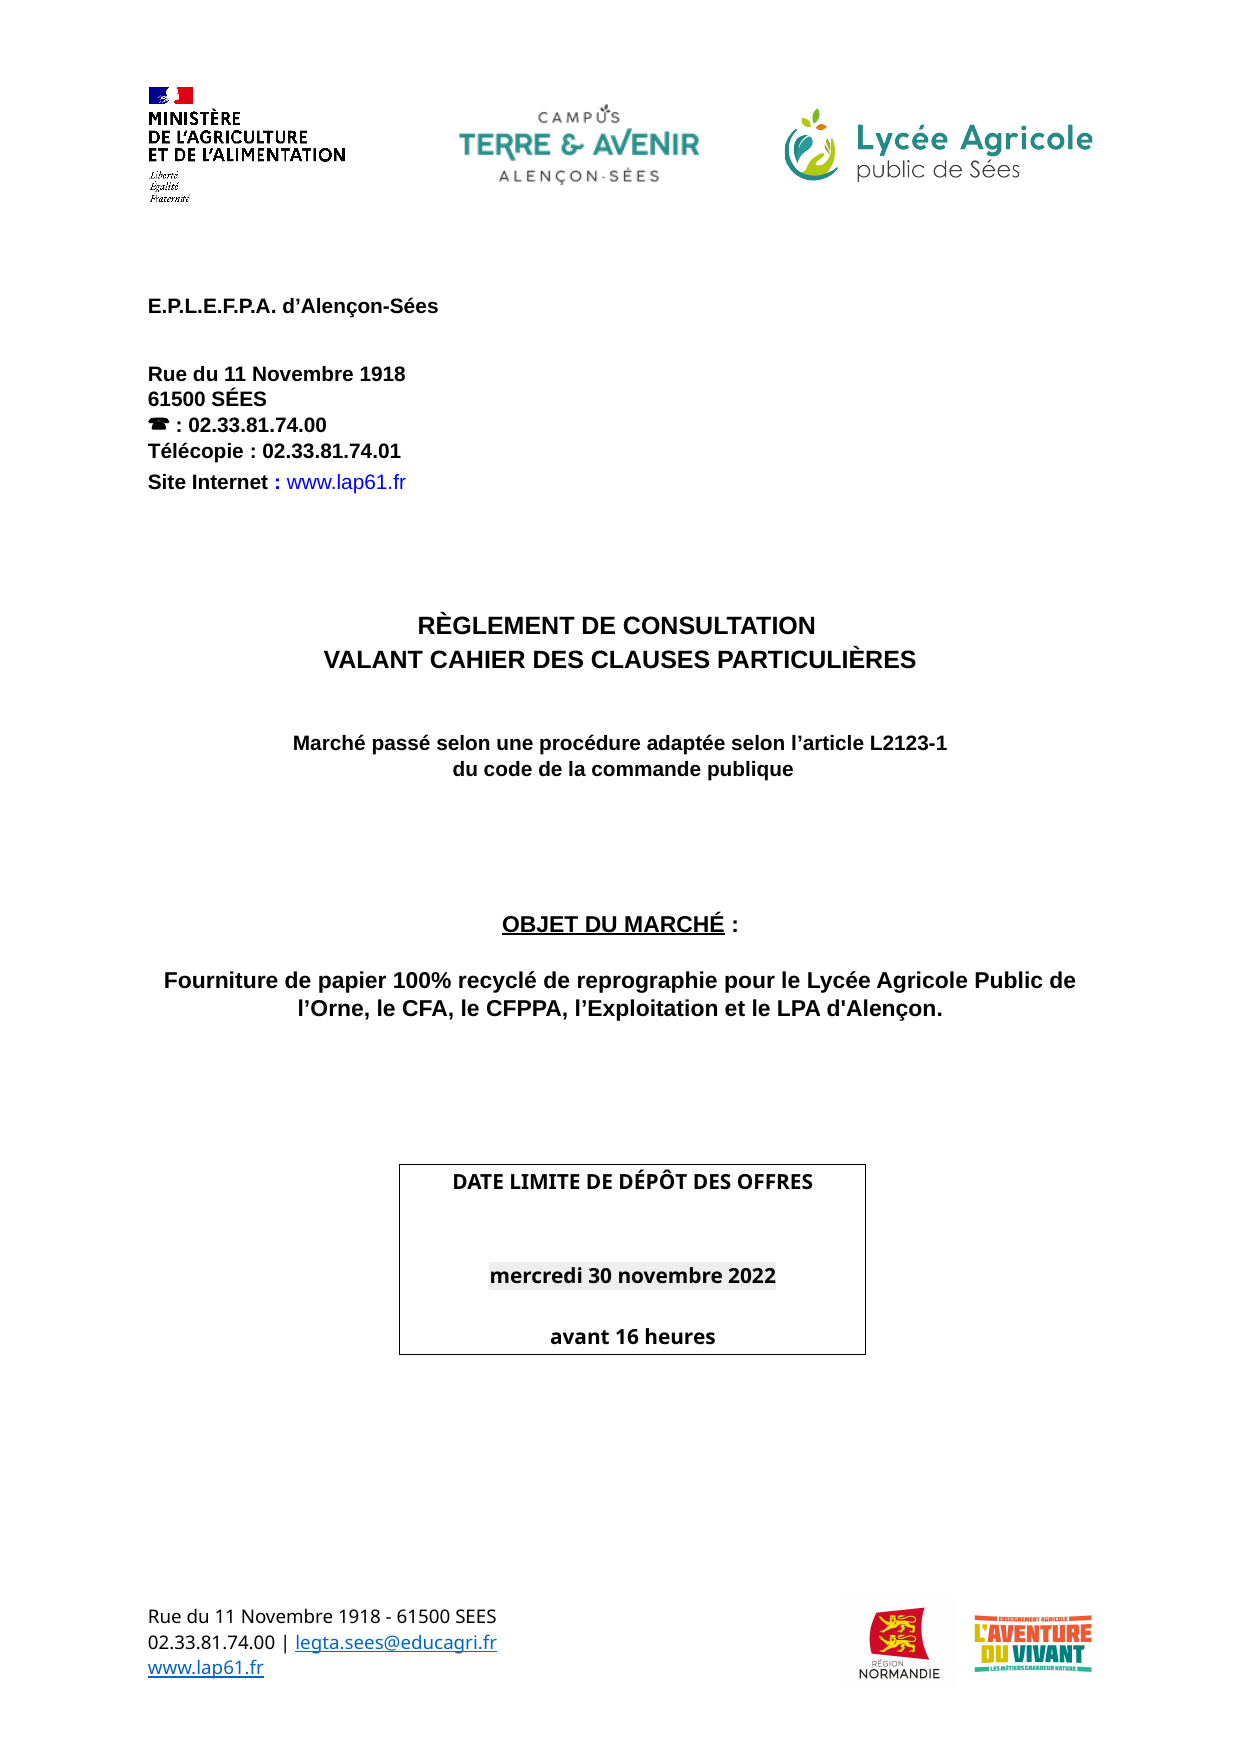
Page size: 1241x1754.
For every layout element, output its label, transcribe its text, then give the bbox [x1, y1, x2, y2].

text RÈGLEMENT DE CONSULTATION VALANT CAHIER DES CLAUSES PARTICULIÈRES [148, 611, 1093, 674]
picture [967, 1607, 1099, 1680]
text OBJET DU MARCHÉ : [148, 911, 1093, 937]
picture [839, 1598, 959, 1688]
text 61500 SÉES [148, 387, 1093, 411]
text E.P.L.E.F.P.A. d’Alençon-Sées [148, 294, 1093, 318]
text mercredi 30 novembre 2022 avant 16 heures [403, 1262, 862, 1351]
text Site Internet : www.lap61.fr [148, 464, 1093, 494]
text Télécopie : 02.33.81.74.01 [148, 438, 1093, 462]
text Fourniture de papier 100% recyclé de reprographie pour le Lycée Agricole Public de l’Orne, le CFA, le CFPPA, l’Exploitation et le LPA d'Alençon. [148, 967, 1093, 1021]
text  : 02.33.81.74.00 [148, 413, 1093, 437]
picture [459, 104, 699, 185]
text du code de la commande publique [148, 757, 1093, 781]
text Rue du 11 Novembre 1918 [148, 362, 1093, 386]
text DATE LIMITE DE DÉPÔT DES OFFRES [403, 1167, 862, 1196]
picture [131, 75, 362, 214]
picture [784, 108, 1093, 182]
text Marché passé selon une procédure adaptée selon l’article L2123-1 [148, 731, 1093, 755]
